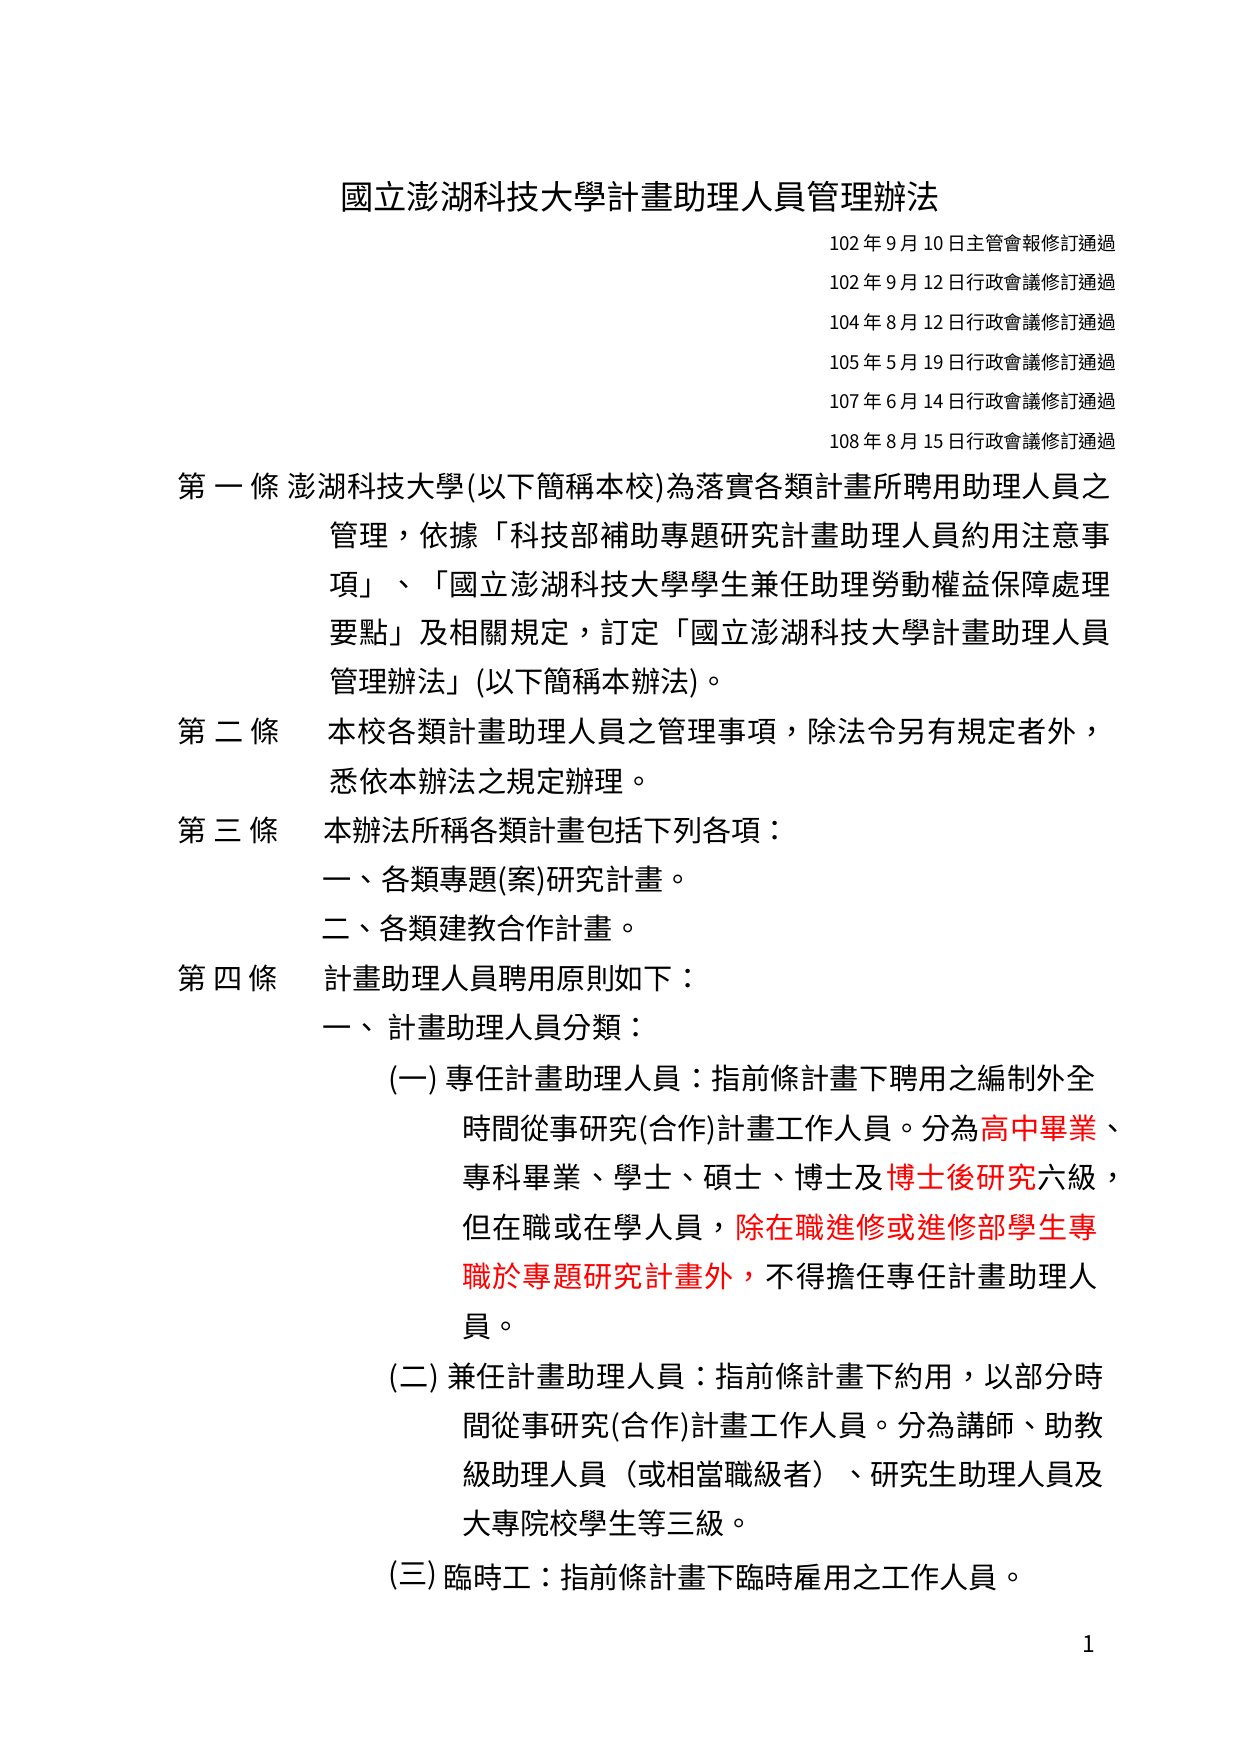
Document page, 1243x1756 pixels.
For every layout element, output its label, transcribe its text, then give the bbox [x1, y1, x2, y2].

text 102年9月10日主管會報修訂通過 [156, 229, 1116, 256]
text 105年5月19日行政會議修訂通過 [156, 347, 1116, 375]
text 107年6月14日行政會議修訂通過 [156, 387, 1116, 414]
text 108年8月15日行政會議修訂通過 [156, 426, 1116, 454]
text (三) 臨時工：指前條計畫下臨時雇用之工作人員。 [388, 1551, 1128, 1597]
text 104年8月12日行政會議修訂通過 [156, 308, 1116, 335]
text 國立澎湖科技大學計畫助理人員管理辦法 [340, 170, 1128, 219]
text 第 三 條 本辦法所稱各類計畫包括下列各項： 一、各類專題(案)研究計畫。 [177, 808, 791, 899]
text (二) 兼任計畫助理人員：指前條計畫下約用，以部分時間從事研究(合作)計畫工作人員。分為講師、助教級助理人員（或相當職級者）、研究生助理人員及大專院校學生等三級。 [388, 1354, 1105, 1543]
text (一) 專任計畫助理人員：指前條計畫下聘用之編制外全時間從事研究(合作)計畫工作人員。分為高中畢業、專科畢業、學士、碩士、博士及博士後研究六級，但在職或在學人員，除在職進修或進修部學生專職於專題研究計畫外，不得擔任專任計畫助理人員。 [388, 1056, 1098, 1345]
text 二、各類建教合作計畫。 [321, 906, 1128, 948]
text 第 二 條 本校各類計畫助理人員之管理事項，除法令另有規定者外， 悉依本辦法之規定辦理。 [177, 709, 1110, 801]
text 第 一 條 澎湖科技大學(以下簡稱本校)為落實各類計畫所聘用助理人員之管理，依據「科技部補助專題研究計畫助理人員約用注意事項」、「國立澎湖科技大學學生兼任助理勞動權益保障處理要點」及相關規定，訂定「國立澎湖科技大學計畫助理人員管理辦法」(以下簡稱本辦法)。 [177, 463, 1111, 701]
text 102年9月12日行政會議修訂通過 [156, 268, 1116, 295]
text 第 四 條 計畫助理人員聘用原則如下： 一、 計畫助理人員分類： [177, 955, 704, 1047]
